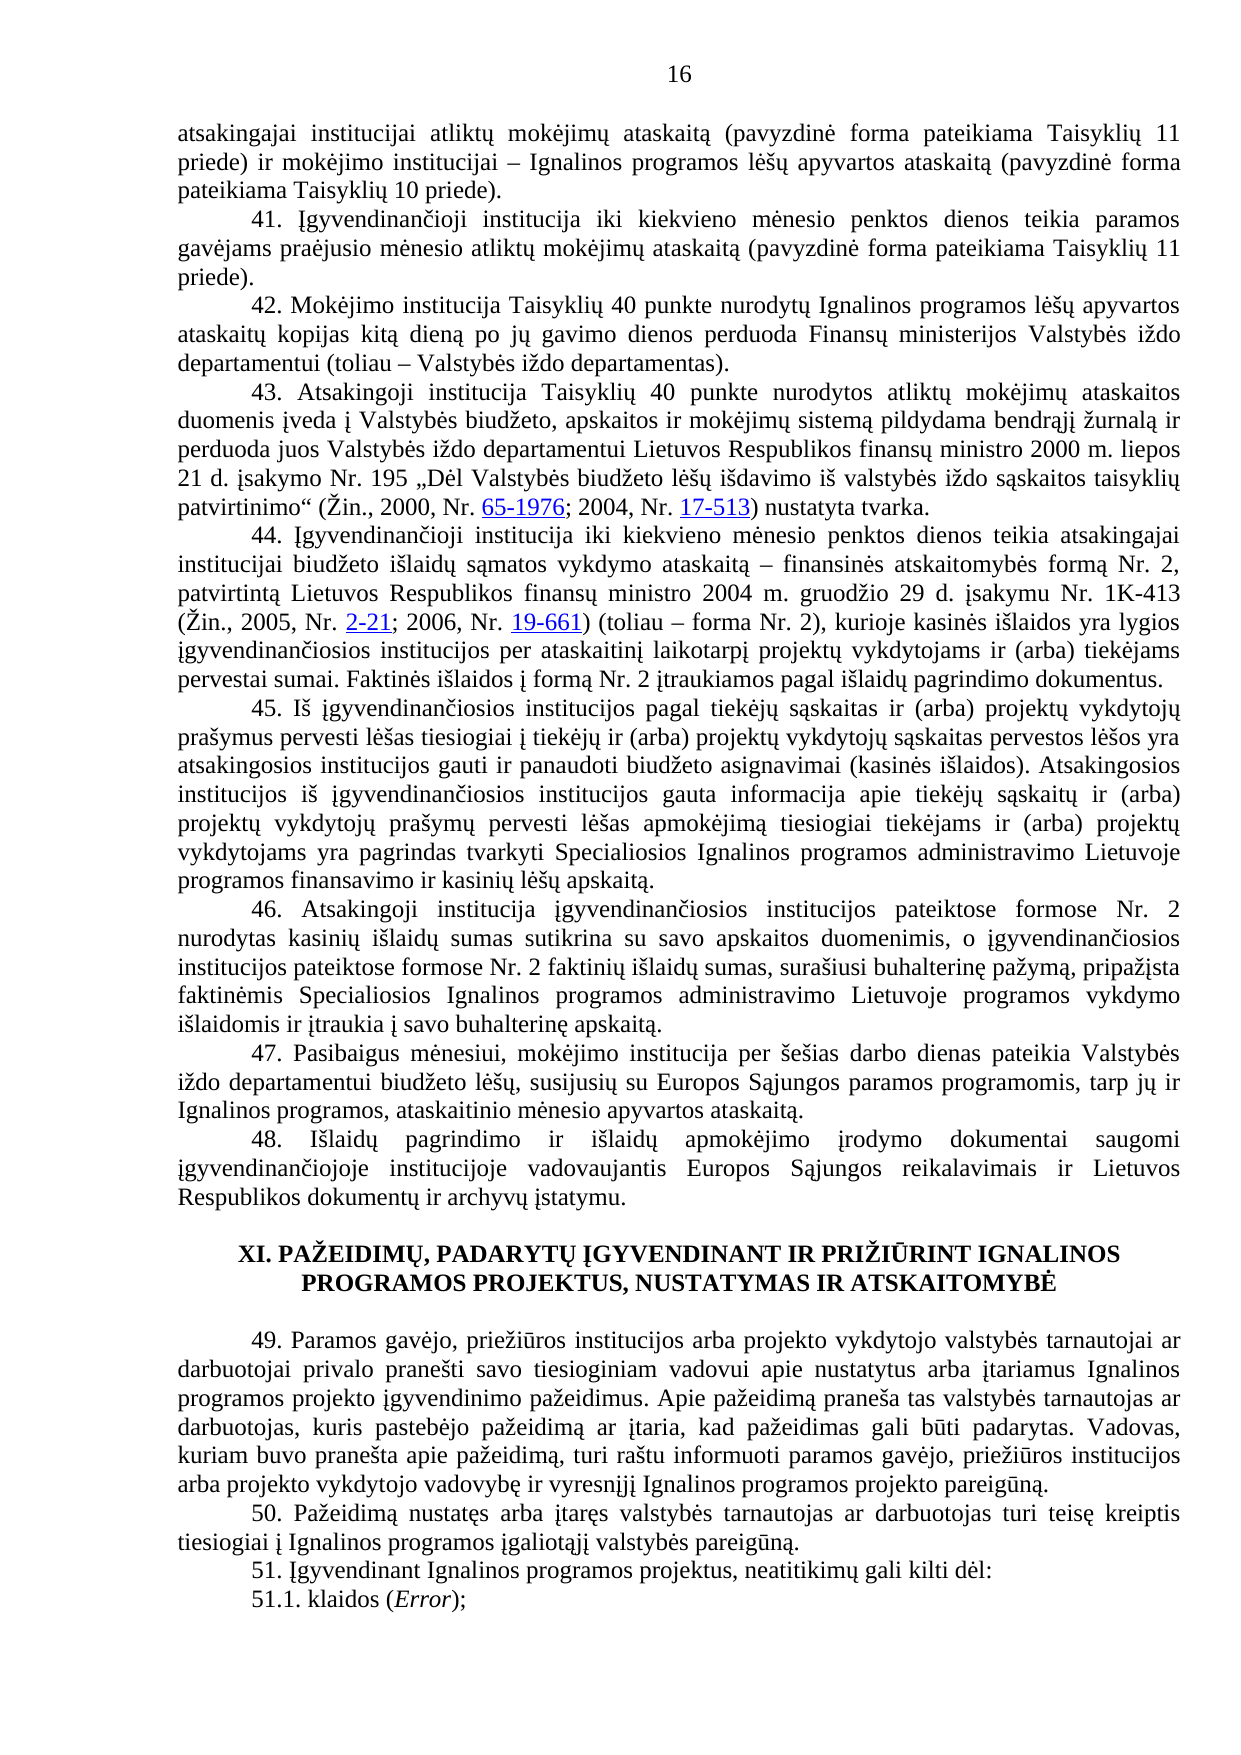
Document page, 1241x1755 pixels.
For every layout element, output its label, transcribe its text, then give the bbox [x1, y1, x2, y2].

text 45. Iš įgyvendinančiosios institucijos pagal tiekėjų sąskaitas ir (arba) projektų vykdytojų prašymus pervesti lėšas tiesiogiai į tiekėjų ir (arba) projektų vykdytojų sąskaitas pervestos lėšos yra atsakingosios institucijos gauti ir panaudoti biudžeto asignavimai (kasinės išlaidos). Atsakingosios institucijos iš įgyvendinančiosios institucijos gauta informacija apie tiekėjų sąskaitų ir (arba) projektų vykdytojų prašymų pervesti lėšas apmokėjimą tiesiogiai tiekėjams ir (arba) projektų vykdytojams yra pagrindas tvarkyti Specialiosios Ignalinos programos administravimo Lietuvoje programos finansavimo ir kasinių lėšų apskaitą. [177, 693, 1181, 894]
text atsakingajai institucijai atliktų mokėjimų ataskaitą (pavyzdinė forma pateikiama Taisyklių 11 priede) ir mokėjimo institucijai – Ignalinos programos lėšų apyvartos ataskaitą (pavyzdinė forma pateikiama Taisyklių 10 priede). [177, 118, 1181, 204]
text 49. Paramos gavėjo, priežiūros institucijos arba projekto vykdytojo valstybės tarnautojai ar darbuotojai privalo pranešti savo tiesioginiam vadovui apie nustatytus arba įtariamus Ignalinos programos projekto įgyvendinimo pažeidimus. Apie pažeidimą praneša tas valstybės tarnautojas ar darbuotojas, kuris pastebėjo pažeidimą ar įtaria, kad pažeidimas gali būti padarytas. Vadovas, kuriam buvo pranešta apie pažeidimą, turi raštu informuoti paramos gavėjo, priežiūros institucijos arba projekto vykdytojo vadovybę ir vyresnįjį Ignalinos programos projekto pareigūną. [177, 1326, 1181, 1498]
text XI. PAŽEIDIMŲ, PADARYTŲ ĮGYVENDINANT IR PRIŽIŪRINT IGNALINOS PROGRAMOS PROJEKTUS, NUSTATYMAS IR ATSKAITOMYBĖ [177, 1239, 1181, 1297]
text 43. Atsakingoji institucija Taisyklių 40 punkte nurodytos atliktų mokėjimų ataskaitos duomenis įveda į Valstybės biudžeto, apskaitos ir mokėjimų sistemą pildydama bendrąjį žurnalą ir perduoda juos Valstybės iždo departamentui Lietuvos Respublikos finansų ministro 2000 m. liepos 21 d. įsakymo Nr. 195 „Dėl Valstybės biudžeto lėšų išdavimo iš valstybės iždo sąskaitos taisyklių patvirtinimo“ (Žin., 2000, Nr. 65-1976; 2004, Nr. 17-513) nustatyta tvarka. [177, 377, 1181, 521]
text 42. Mokėjimo institucija Taisyklių 40 punkte nurodytų Ignalinos programos lėšų apyvartos ataskaitų kopijas kitą dieną po jų gavimo dienos perduoda Finansų ministerijos Valstybės iždo departamentui (toliau – Valstybės iždo departamentas). [177, 291, 1181, 377]
text 41. Įgyvendinančioji institucija iki kiekvieno mėnesio penktos dienos teikia paramos gavėjams praėjusio mėnesio atliktų mokėjimų ataskaitą (pavyzdinė forma pateikiama Taisyklių 11 priede). [177, 204, 1181, 291]
text 46. Atsakingoji institucija įgyvendinančiosios institucijos pateiktose formose Nr. 2 nurodytas kasinių išlaidų sumas sutikrina su savo apskaitos duomenimis, o įgyvendinančiosios institucijos pateiktose formose Nr. 2 faktinių išlaidų sumas, surašiusi buhalterinę pažymą, pripažįsta faktinėmis Specialiosios Ignalinos programos administravimo Lietuvoje programos vykdymo išlaidomis ir įtraukia į savo buhalterinę apskaitą. [177, 894, 1181, 1038]
text 47. Pasibaigus mėnesiui, mokėjimo institucija per šešias darbo dienas pateikia Valstybės iždo departamentui biudžeto lėšų, susijusių su Europos Sąjungos paramos programomis, tarp jų ir Ignalinos programos, ataskaitinio mėnesio apyvartos ataskaitą. [177, 1038, 1181, 1124]
text 51.1. klaidos (Error); [177, 1584, 1181, 1613]
text 51. Įgyvendinant Ignalinos programos projektus, neatitikimų gali kilti dėl: [177, 1556, 1181, 1584]
text 44. Įgyvendinančioji institucija iki kiekvieno mėnesio penktos dienos teikia atsakingajai institucijai biudžeto išlaidų sąmatos vykdymo ataskaitą – finansinės atskaitomybės formą Nr. 2, patvirtintą Lietuvos Respublikos finansų ministro 2004 m. gruodžio 29 d. įsakymu Nr. 1K-413 (Žin., 2005, Nr. 2-21; 2006, Nr. 19-661) (toliau – forma Nr. 2), kurioje kasinės išlaidos yra lygios įgyvendinančiosios institucijos per ataskaitinį laikotarpį projektų vykdytojams ir (arba) tiekėjams pervestai sumai. Faktinės išlaidos į formą Nr. 2 įtraukiamos pagal išlaidų pagrindimo dokumentus. [177, 521, 1181, 693]
text 50. Pažeidimą nustatęs arba įtaręs valstybės tarnautojas ar darbuotojas turi teisę kreiptis tiesiogiai į Ignalinos programos įgaliotąjį valstybės pareigūną. [177, 1498, 1181, 1556]
text 48. Išlaidų pagrindimo ir išlaidų apmokėjimo įrodymo dokumentai saugomi įgyvendinančiojoje institucijoje vadovaujantis Europos Sąjungos reikalavimais ir Lietuvos Respublikos dokumentų ir archyvų įstatymu. [177, 1124, 1181, 1211]
